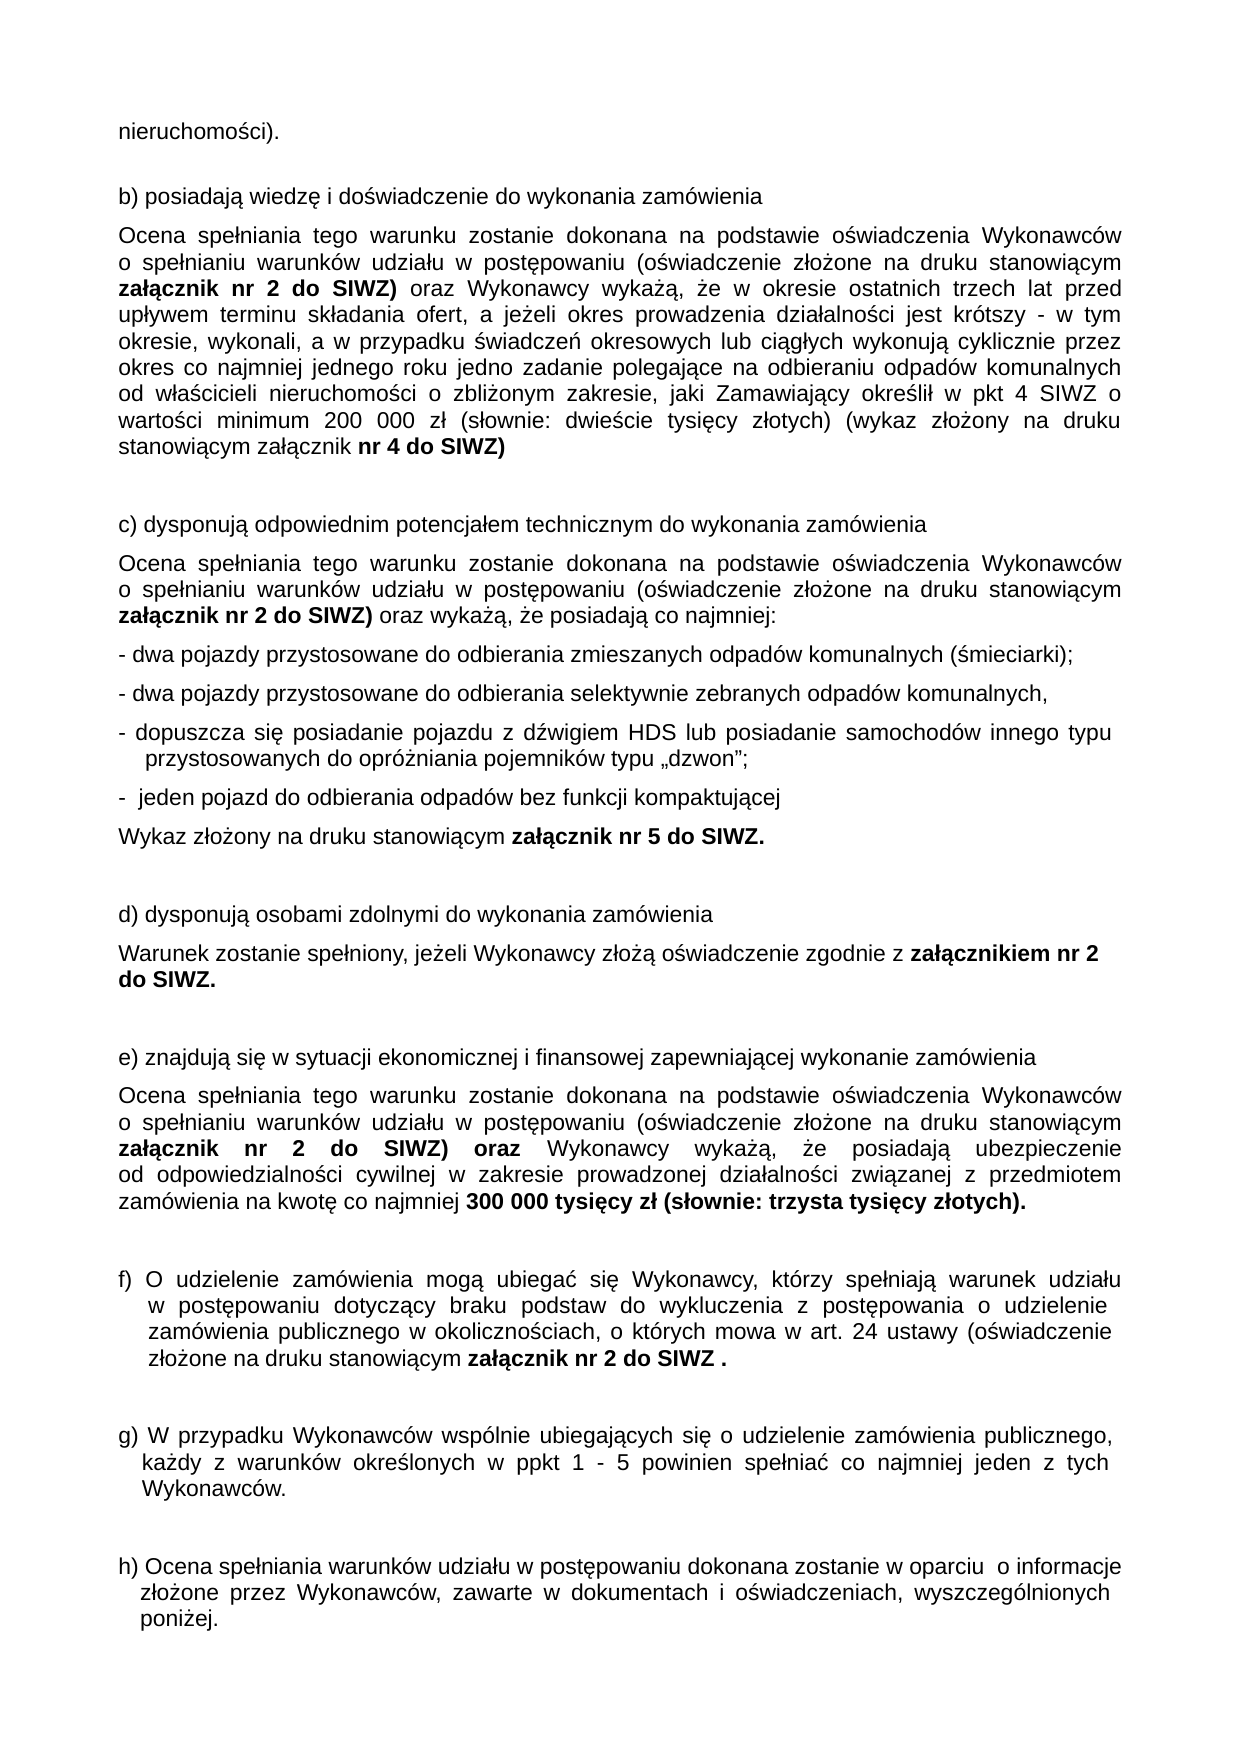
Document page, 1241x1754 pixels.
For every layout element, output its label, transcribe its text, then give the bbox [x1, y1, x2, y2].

text f) O udzielenie zamówienia mogą ubiegać się Wykonawcy, którzy spełniają warunek udziału w postępowaniu dotyczący braku podstaw do wykluczenia z postępowania o udzielenie zamówienia publicznego w okolicznościach, o których mowa w art. 24 ustawy (oświadczenie złożone na druku stanowiącym załącznik nr 2 do SIWZ . [118, 1266, 1122, 1371]
text - jeden pojazd do odbierania odpadów bez funkcji kompaktującej [118, 784, 1122, 810]
text nieruchomości). [118, 118, 1122, 171]
text - dwa pojazdy przystosowane do odbierania selektywnie zebranych odpadów komunalnych, [118, 680, 1122, 706]
text b) posiadają wiedzę i doświadczenie do wykonania zamówienia [118, 183, 1122, 210]
text g) W przypadku Wykonawców wspólnie ubiegających się o udzielenie zamówienia publicznego, każdy z warunków określonych w ppkt 1 - 5 powinien spełniać co najmniej jeden z tych Wykonawców. [118, 1422, 1122, 1501]
text c) dysponują odpowiednim potencjałem technicznym do wykonania zamówienia [118, 511, 1122, 537]
text Ocena spełniania tego warunku zostanie dokonana na podstawie oświadczenia Wykonawców o spełnianiu warunków udziału w postępowaniu (oświadczenie złożone na druku stanowiącym załącznik nr 2 do SIWZ) oraz wykażą, że posiadają co najmniej: [118, 549, 1122, 629]
text Warunek zostanie spełniony, jeżeli Wykonawcy złożą oświadczenie zgodnie z załącznikiem nr 2 do SIWZ. [118, 939, 1122, 992]
text Wykaz złożony na druku stanowiącym załącznik nr 5 do SIWZ. [118, 823, 1122, 849]
text - dopuszcza się posiadanie pojazdu z dźwigiem HDS lub posiadanie samochodów innego typu przystosowanych do opróżniania pojemników typu „dzwon”; [118, 719, 1122, 772]
text - dwa pojazdy przystosowane do odbierania zmieszanych odpadów komunalnych (śmieciarki); [118, 641, 1122, 667]
text e) znajdują się w sytuacji ekonomicznej i finansowej zapewniającej wykonanie zamówienia [118, 1043, 1122, 1070]
text h) Ocena spełniania warunków udziału w postępowaniu dokonana zostanie w oparciu o informacje złożone przez Wykonawców, zawarte w dokumentach i oświadczeniach, wyszczególnionych poniżej. [118, 1553, 1122, 1632]
text Ocena spełniania tego warunku zostanie dokonana na podstawie oświadczenia Wykonawców o spełnianiu warunków udziału w postępowaniu (oświadczenie złożone na druku stanowiącym załącznik nr 2 do SIWZ) oraz Wykonawcy wykażą, że posiadają ubezpieczenie od odpowiedzialności cywilnej w zakresie prowadzonej działalności związanej z przedmiotem zamówienia na kwotę co najmniej 300 000 tysięcy zł (słownie: trzysta tysięcy złotych). [118, 1082, 1122, 1214]
text d) dysponują osobami zdolnymi do wykonania zamówienia [118, 901, 1122, 927]
text Ocena spełniania tego warunku zostanie dokonana na podstawie oświadczenia Wykonawców o spełnianiu warunków udziału w postępowaniu (oświadczenie złożone na druku stanowiącym załącznik nr 2 do SIWZ) oraz Wykonawcy wykażą, że w okresie ostatnich trzech lat przed upływem terminu składania ofert, a jeżeli okres prowadzenia działalności jest krótszy - w tym okresie, wykonali, a w przypadku świadczeń okresowych lub ciągłych wykonują cyklicznie przez okres co najmniej jednego roku jedno zadanie polegające na odbieraniu odpadów komunalnych od właścicieli nieruchomości o zbliżonym zakresie, jaki Zamawiający określił w pkt 4 SIWZ o wartości minimum 200 000 zł (słownie: dwieście tysięcy złotych) (wykaz złożony na druku stanowiącym załącznik nr 4 do SIWZ) [118, 222, 1122, 459]
